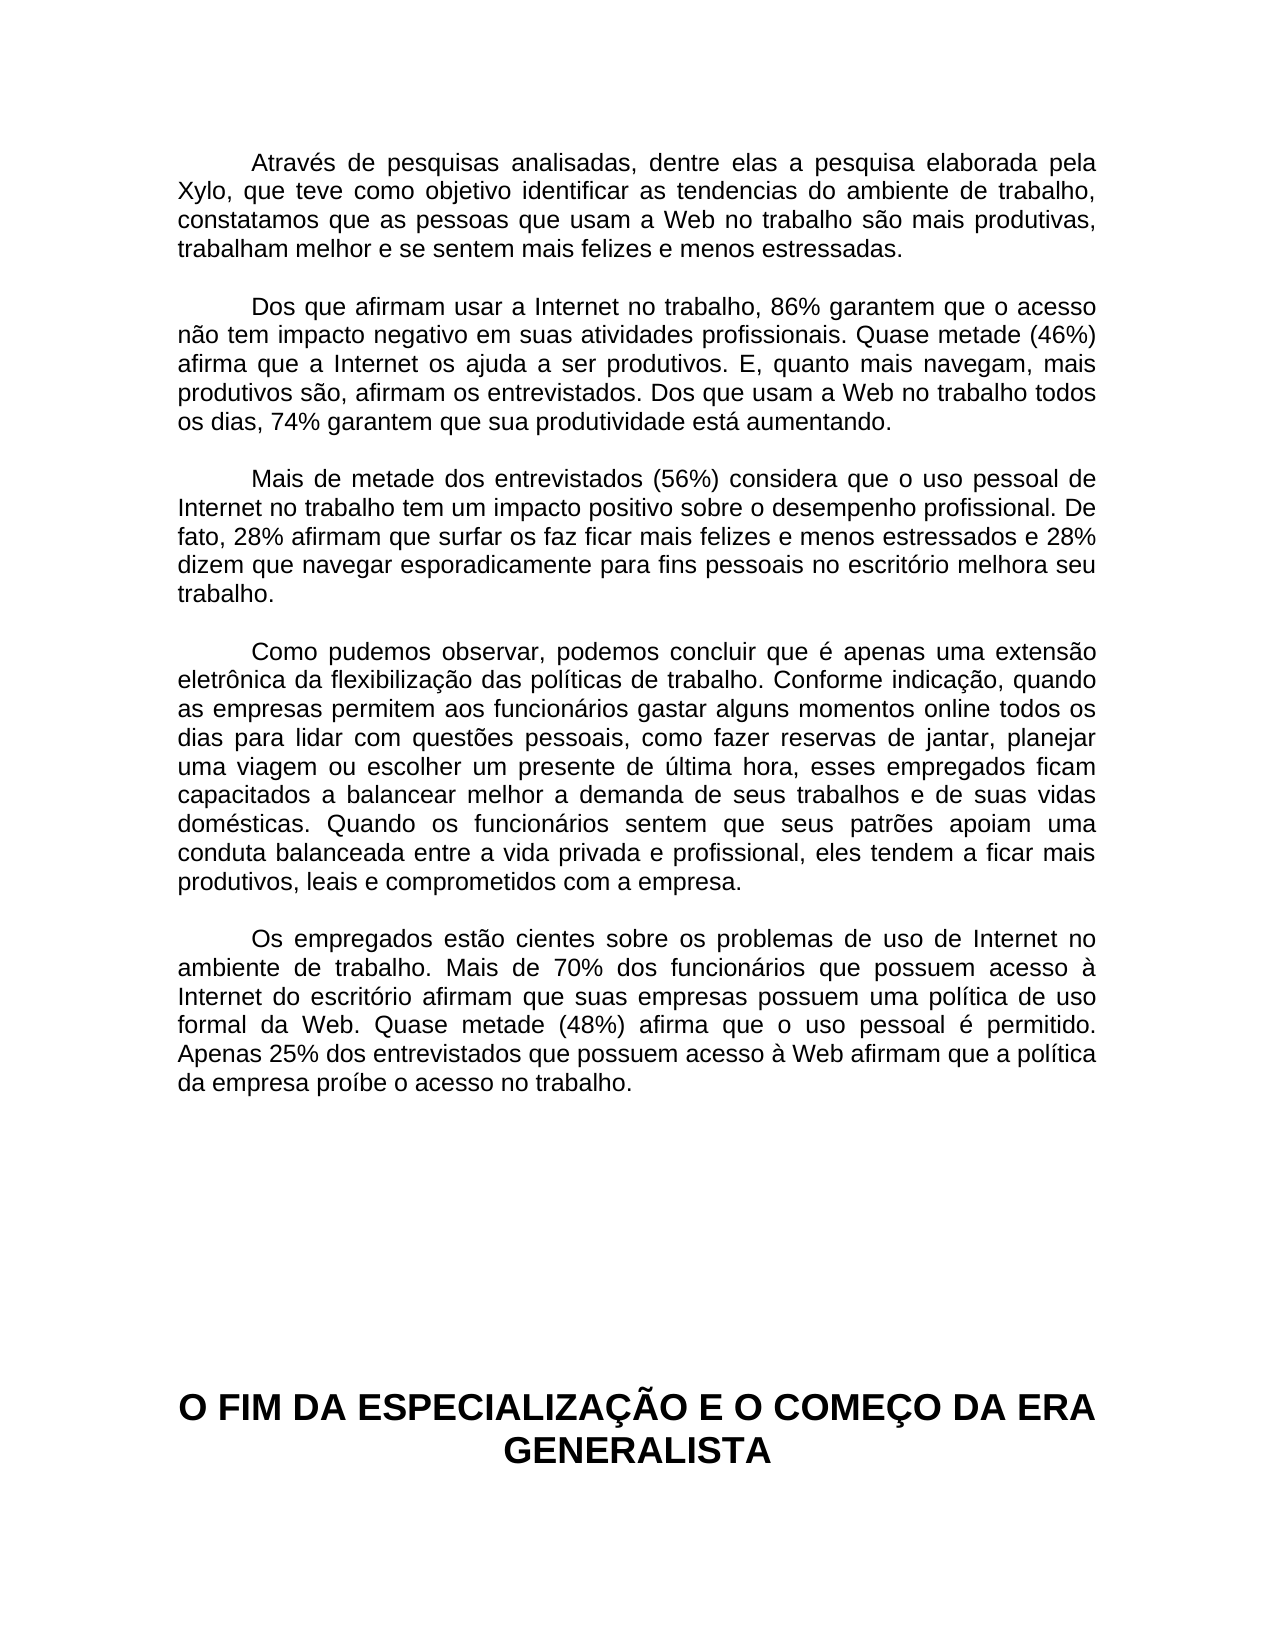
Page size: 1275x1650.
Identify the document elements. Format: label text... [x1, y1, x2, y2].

text Dos que afirmam usar a Internet no trabalho, 86% garantem que o acesso não tem impacto negativo em suas atividades profissionais. Quase metade (46%) afirma que a Internet os ajuda a ser produtivos. E, quanto mais navegam, mais produtivos são, afirmam os entrevistados. Dos que usam a Web no trabalho todos os dias, 74% garantem que sua produtividade está aumentando. [177, 292, 1098, 436]
text Mais de metade dos entrevistados (56%) considera que o uso pessoal de Internet no trabalho tem um impacto positivo sobre o desempenho profissional. De fato, 28% afirmam que surfar os faz ficar mais felizes e menos estressados e 28% dizem que navegar esporadicamente para fins pessoais no escritório melhora seu trabalho. [177, 464, 1098, 608]
text Como pudemos observar, podemos concluir que é apenas uma extensão eletrônica da flexibilização das políticas de trabalho. Conforme indicação, quando as empresas permitem aos funcionários gastar alguns momentos online todos os dias para lidar com questões pessoais, como fazer reservas de jantar, planejar uma viagem ou escolher um presente de última hora, esses empregados ficam capacitados a balancear melhor a demanda de seus trabalhos e de suas vidas domésticas. Quando os funcionários sentem que seus patrões apoiam uma conduta balanceada entre a vida privada e profissional, eles tendem a ficar mais produtivos, leais e comprometidos com a empresa. [177, 637, 1098, 896]
text Os empregados estão cientes sobre os problemas de uso de Internet no ambiente de trabalho. Mais de 70% dos funcionários que possuem acesso à Internet do escritório afirmam que suas empresas possuem uma política de uso formal da Web. Quase metade (48%) afirma que o uso pessoal é permitido. Apenas 25% dos entrevistados que possuem acesso à Web afirmam que a política da empresa proíbe o acesso no trabalho. [177, 924, 1098, 1097]
text Através de pesquisas analisadas, dentre elas a pesquisa elaborada pela Xylo, que teve como objetivo identificar as tendencias do ambiente de trabalho, constatamos que as pessoas que usam a Web no trabalho são mais produtivas, trabalham melhor e se sentem mais felizes e menos estressadas. [177, 148, 1098, 263]
text O FIM DA ESPECIALIZAÇÃO E O COMEÇO DA ERA GENERALISTA [177, 1385, 1098, 1471]
